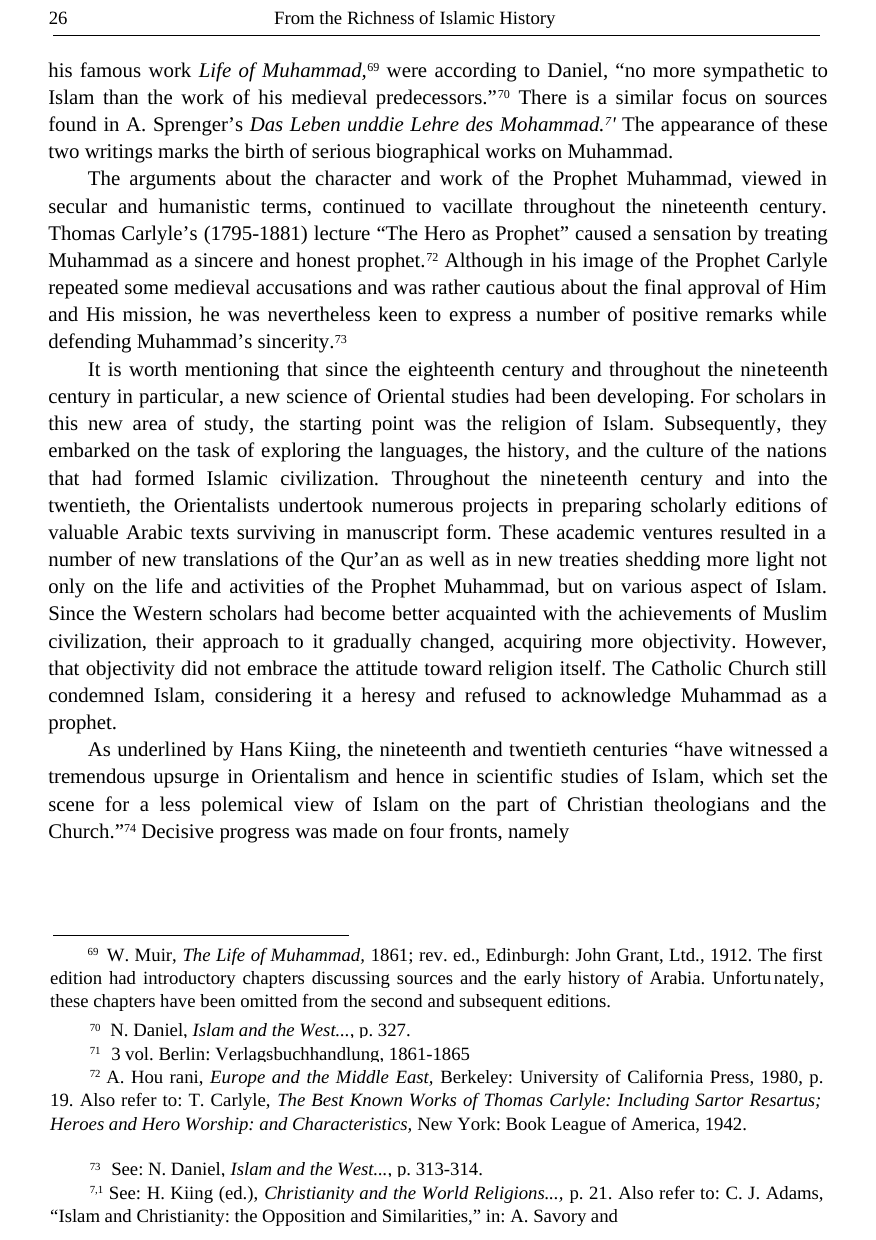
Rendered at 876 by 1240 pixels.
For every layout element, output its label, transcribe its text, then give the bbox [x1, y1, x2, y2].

text his famous work Life of Muhammad,69 were according to Daniel, “no more sympa­thetic to Islam than the work of his medieval predecessors.”70 There is a similar focus on sources found in A. Sprenger’s Das Leben unddie Lehre des Mohammad.7' The appearance of these two writings marks the birth of serious biographical works on Muhammad. [48, 58, 828, 163]
text The arguments about the character and work of the Prophet Muhammad, viewed in secular and humanistic terms, continued to vacillate throughout the nineteenth century. Thomas Carlyle’s (1795-1881) lecture “The Hero as Prophet” caused a sen­sation by treating Muhammad as a sincere and honest prophet.72 Although in his image of the Prophet Carlyle repeated some medieval accusations and was rather cautious about the final approval of Him and His mission, he was nevertheless keen to express a number of positive remarks while defending Muhammad’s sincerity.73 [48, 166, 828, 353]
text 26 [48, 7, 73, 28]
text From the Richness of Islamic History [274, 7, 597, 29]
text 72 A. Hou rani, Europe and the Middle East, Berkeley: University of California Press, 1980, p. 19. Also refer to: T. Carlyle, The Best Known Works of Thomas Carlyle: Including Sartor Resartus; Heroes and Hero Worship: and Characteristics, New York: Book League of America, 1942. [50, 1066, 824, 1134]
text 71 3 vol. Berlin: Verlagsbuchhandlung, 1861-1865 [50, 1043, 824, 1061]
text 73 See: N. Daniel, Islam and the West..., p. 313-314. [50, 1158, 824, 1177]
text 69 W. Muir, The Life of Muhammad, 1861; rev. ed., Edinburgh: John Grant, Ltd., 1912. The first edition had introductory chapters discussing sources and the early history of Arabia. Unfortu­nately, these chapters have been omitted from the second and subsequent editions. [50, 943, 824, 1012]
text 70 N. Daniel, Islam and the West..., p. 327. [50, 1019, 824, 1038]
text 7,1 See: H. Kiing (ed.), Christianity and the World Religions..., p. 21. Also refer to: C. J. Adams, “Islam and Christianity: the Opposition and Similarities,” in: A. Savory and [50, 1182, 824, 1227]
text As underlined by Hans Kiing, the nineteenth and twentieth centuries “have wit­nessed a tremendous upsurge in Orientalism and hence in scientific studies of Is­lam, which set the scene for a less polemical view of Islam on the part of Christian theologians and the Church.”74 Decisive progress was made on four fronts, namely [48, 737, 828, 843]
text It is worth mentioning that since the eighteenth century and throughout the nine­teenth century in particular, a new science of Oriental studies had been developing. For scholars in this new area of study, the starting point was the religion of Islam. Subsequently, they embarked on the task of exploring the languages, the history, and the culture of the nations that had formed Islamic civilization. Throughout the nine­teenth century and into the twentieth, the Orientalists undertook numerous projects in preparing scholarly editions of valuable Arabic texts surviving in manuscript form. These academic ventures resulted in a number of new translations of the Qur’an as well as in new treaties shedding more light not only on the life and activities of the Prophet Muhammad, but on various aspect of Islam. Since the Western scholars had become better acquainted with the achievements of Muslim civilization, their approach to it gradually changed, acquiring more objectivity. However, that objec­tivity did not embrace the attitude toward religion itself. The Catholic Church still condemned Islam, considering it a heresy and refused to acknowledge Muhammad as a prophet. [48, 357, 828, 734]
